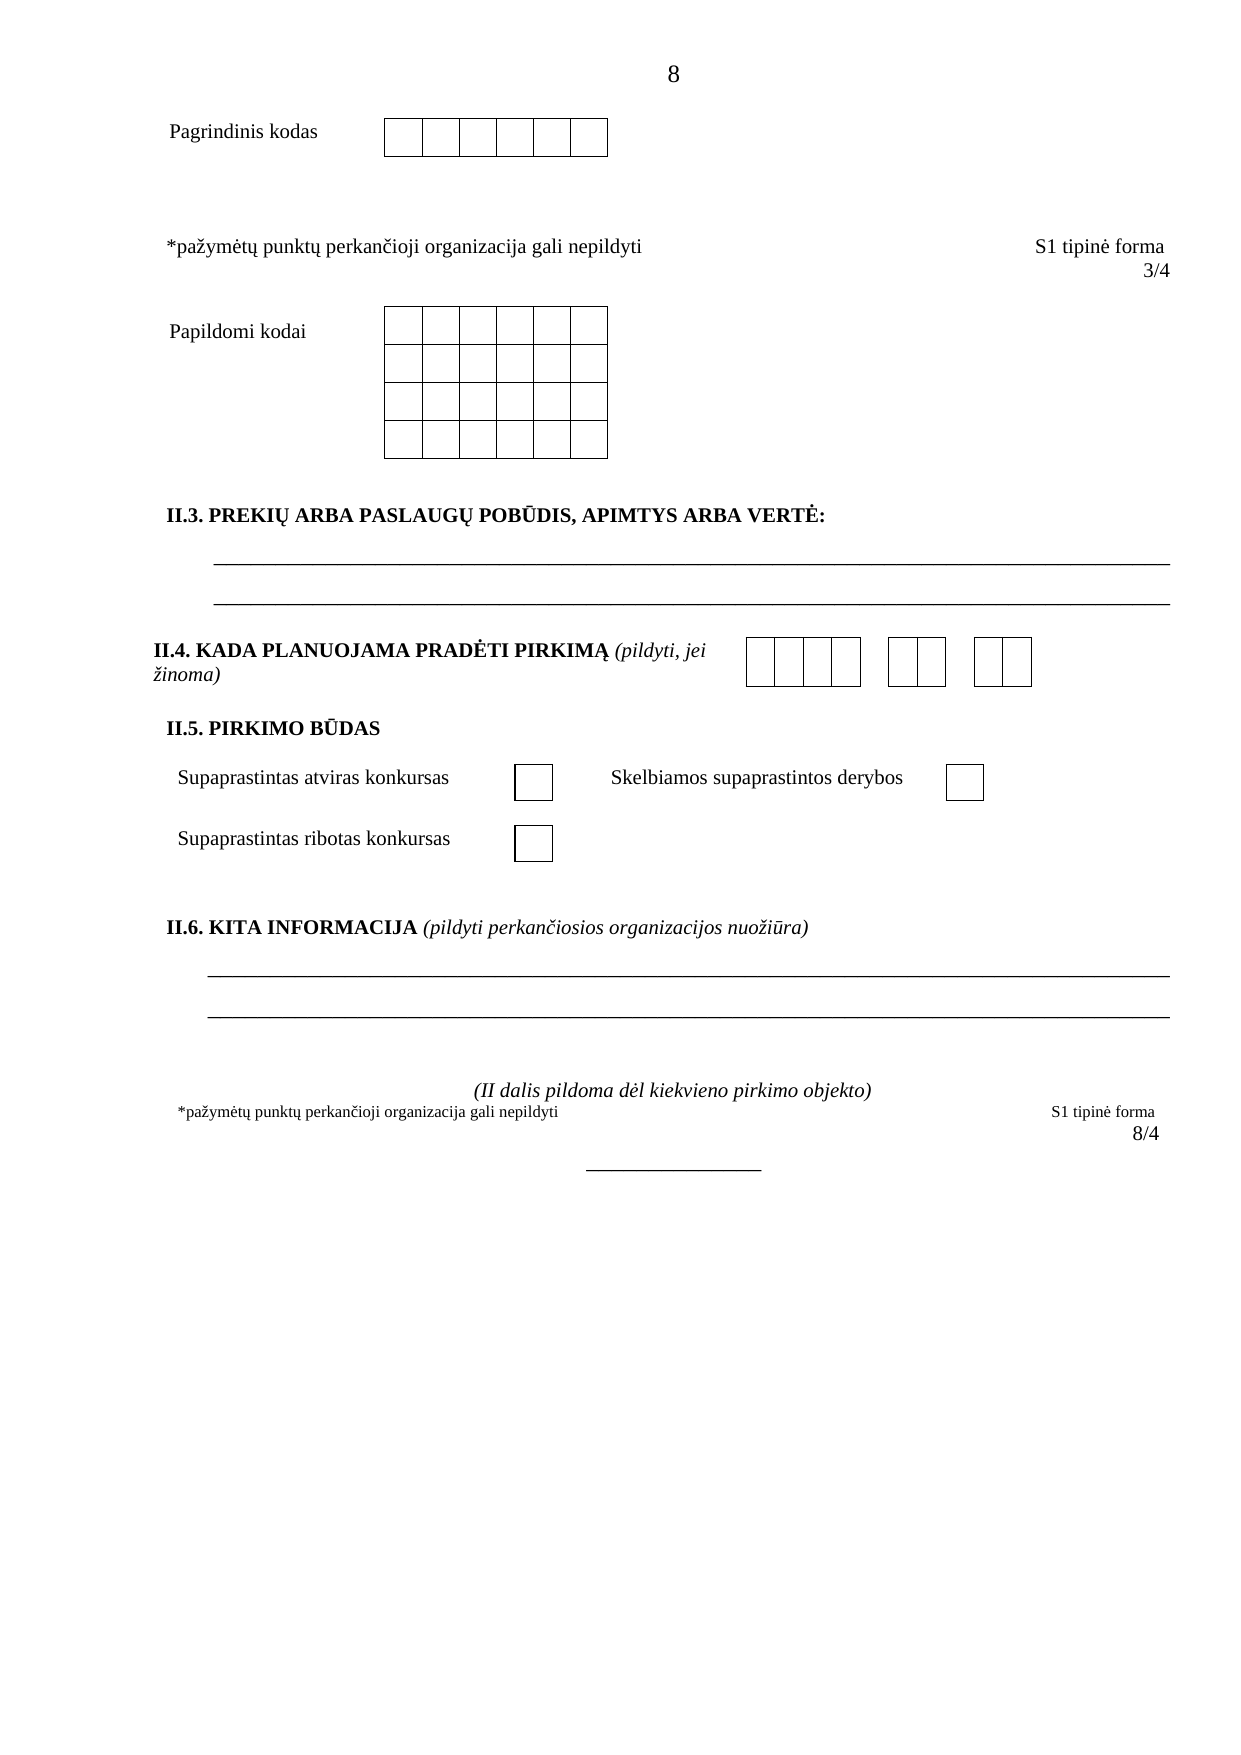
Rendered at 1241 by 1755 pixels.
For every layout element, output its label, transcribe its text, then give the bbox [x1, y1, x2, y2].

text *pažymėtų punktų perkančioji organizacija gali nepildyti S1 tipinė forma [166, 234, 1181, 258]
table_header [571, 119, 607, 156]
table_header Supaprastintas atviras konkursas [166, 764, 514, 800]
table_cell [423, 421, 459, 458]
table_cell [166, 800, 515, 825]
table_header S1 tipinė forma [668, 1102, 1170, 1121]
table_header [775, 638, 803, 686]
table_cell [571, 383, 607, 420]
table_cell [553, 825, 946, 861]
table_cell [534, 345, 570, 382]
table_header Papildomi kodai [166, 306, 384, 344]
table_cell [516, 826, 552, 861]
table_cell [166, 344, 384, 382]
table_header [385, 119, 422, 156]
table_header [571, 307, 607, 344]
table_header [423, 307, 459, 344]
table_header [460, 307, 496, 344]
table_header Skelbiamos supaprastintos derybos [553, 764, 946, 800]
table_header [516, 765, 552, 800]
text II.6. Kita informacija (pildyti perkančiosios organizacijos nuožiūra) [166, 915, 1181, 939]
table_cell [553, 800, 946, 825]
table_cell [166, 1121, 668, 1145]
table_header [975, 638, 1002, 686]
text (II dalis pildoma dėl kiekvieno pirkimo objekto) [166, 1078, 1181, 1102]
table_header [947, 765, 983, 800]
table_header *pažymėtų punktų perkančioji organizacija gali nepildyti [166, 1102, 668, 1121]
table_cell [515, 801, 552, 825]
table_header [534, 119, 570, 156]
table_cell [497, 345, 533, 382]
table_header [747, 638, 774, 686]
table_cell [166, 382, 384, 420]
table_cell [497, 383, 533, 420]
table_header [497, 119, 533, 156]
text II.3. Prekių arba paslaugų pobūdis, apimtys arba vertė: [166, 503, 1181, 527]
table_cell [385, 421, 422, 458]
text II.5. pirkimo būdas [166, 716, 1181, 740]
table_header [1003, 638, 1031, 686]
table_header [1032, 637, 1154, 686]
table_header II.4. Kada planuojama pradėti PIRKIMĄ (pildyti, jei žinoma) [150, 637, 746, 686]
table_header [889, 638, 917, 686]
table_cell 4/4 [668, 1121, 1170, 1145]
table_header Pagrindinis kodas [166, 118, 384, 156]
table_header [861, 637, 888, 686]
table_cell [946, 825, 984, 861]
table_cell [460, 421, 496, 458]
table_cell [571, 421, 607, 458]
table_header [385, 307, 422, 344]
table_cell [423, 345, 459, 382]
table_header [804, 638, 831, 686]
text 3/4 [166, 258, 1181, 282]
table_header [423, 119, 459, 156]
table_cell [497, 421, 533, 458]
table_cell [534, 421, 570, 458]
table_cell [385, 383, 422, 420]
table_cell [460, 383, 496, 420]
table_header [832, 638, 860, 686]
table_cell [460, 345, 496, 382]
table_header [946, 637, 974, 686]
text ______________ [166, 1145, 1181, 1174]
table_header [534, 307, 570, 344]
table_cell [166, 420, 384, 458]
table_header [460, 119, 496, 156]
table_cell [946, 801, 984, 825]
table_header [918, 638, 945, 686]
table_header [497, 307, 533, 344]
table_cell [385, 345, 422, 382]
table_cell [571, 345, 607, 382]
table_cell [534, 383, 570, 420]
table_cell [423, 383, 459, 420]
table_cell Supaprastintas ribotas konkursas [166, 825, 514, 861]
